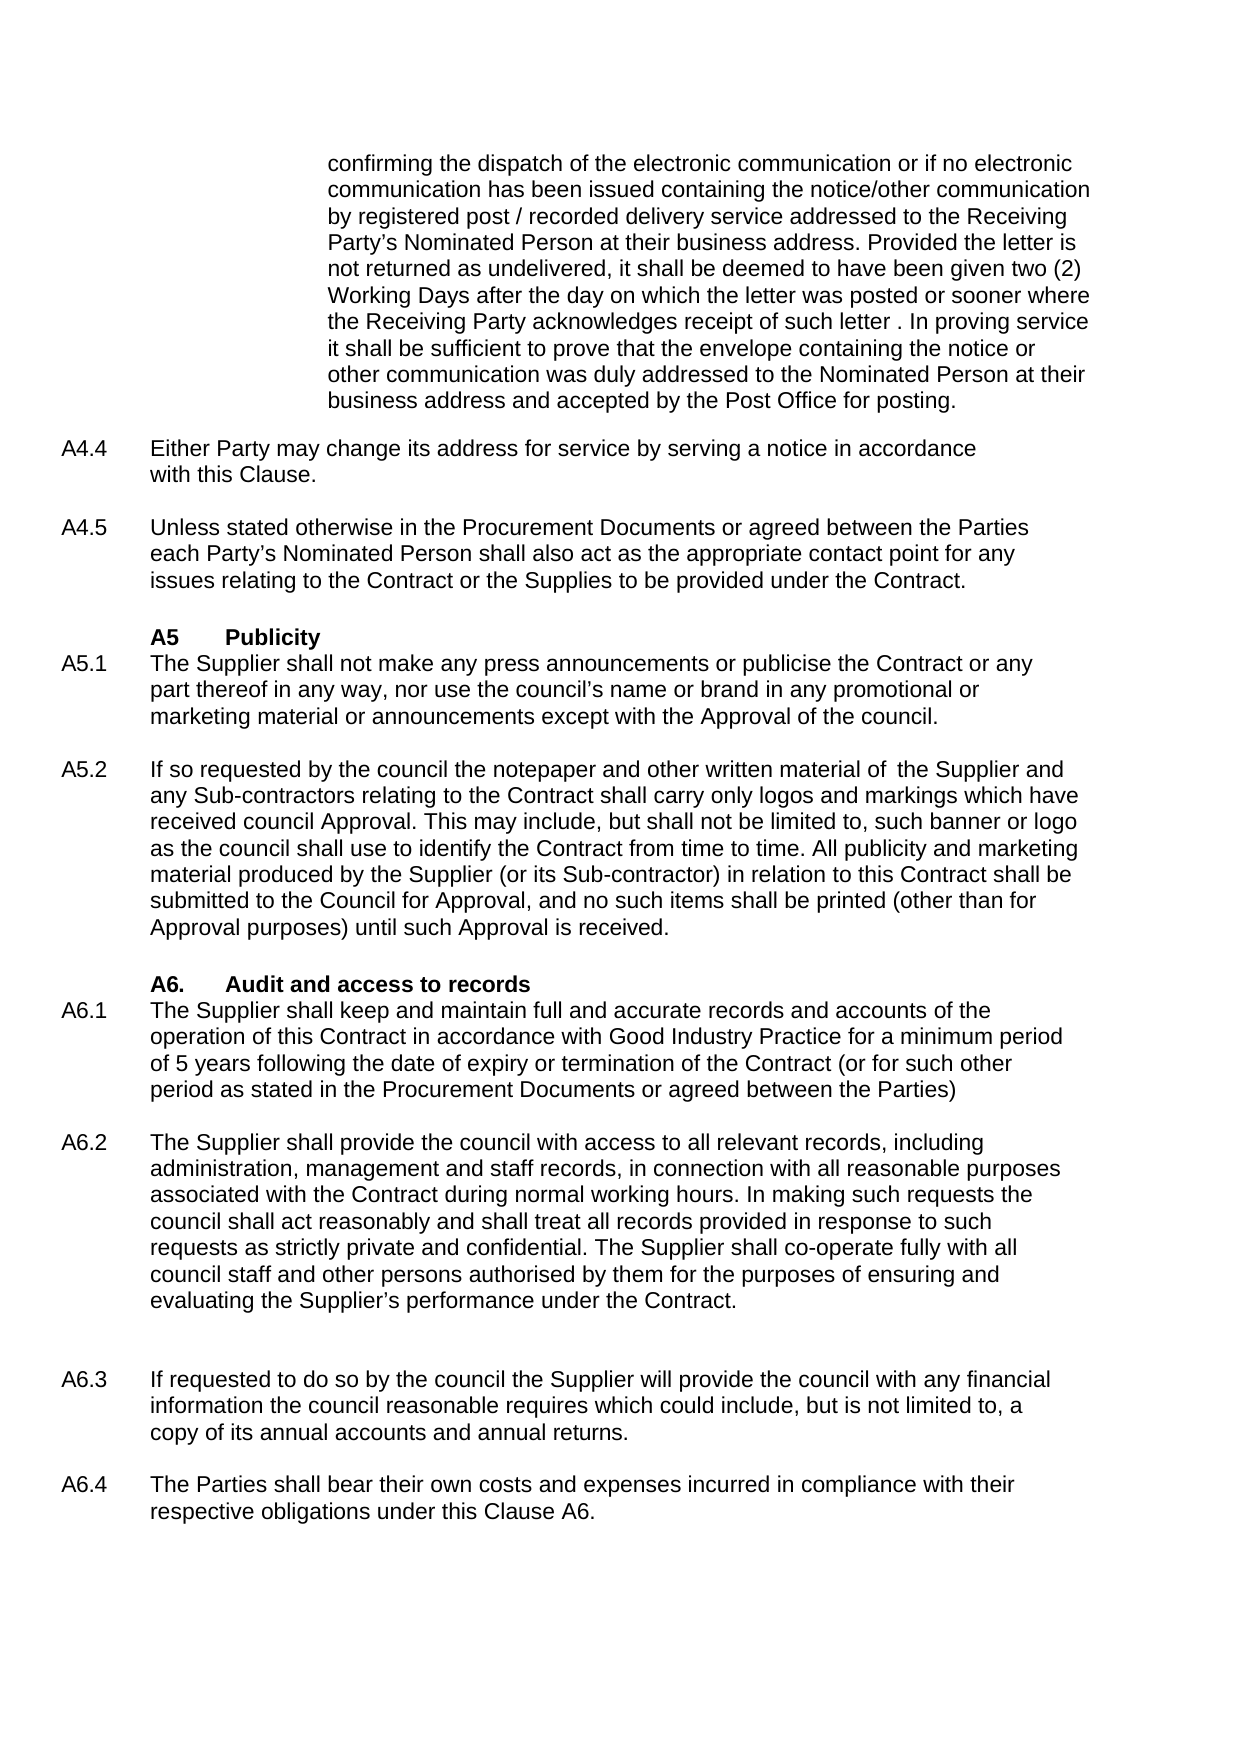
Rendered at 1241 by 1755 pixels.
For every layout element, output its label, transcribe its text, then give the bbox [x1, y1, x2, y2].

text A4.5 Unless stated otherwise in the Procurement Documents or agreed between the Parties each Party’s Nominated Person shall also act as the appropriate contact point for any issues relating to the Contract or the Supplies to be provided under the Contract. [61, 514, 1072, 593]
text confirming the dispatch of the electronic communication or if no electronic communication has been issued containing the notice/other communication by registered post / recorded delivery service addressed to the Receiving Party’s Nominated Person at their business address. Provided the letter is not returned as undelivered, it shall be deemed to have been given two (2) Working Days after the day on which the letter was posted or sooner where the Receiving Party acknowledges receipt of such letter . In proving service it shall be sufficient to prove that the envelope containing the notice or other communication was duly addressed to the Nominated Person at their business address and accepted by the Post Office for posting. [239, 150, 1091, 413]
text A6.1 The Supplier shall keep and maintain full and accurate records and accounts of the operation of this Contract in accordance with Good Industry Practice for a minimum period of 5 years following the date of expiry or termination of the Contract (or for such other period as stated in the Procurement Documents or agreed between the Parties) [61, 997, 1068, 1102]
text A6.2 The Supplier shall provide the council with access to all relevant records, including administration, management and staff records, in connection with all reasonable purposes associated with the Contract during normal working hours. In making such requests the council shall act reasonably and shall treat all records provided in response to such requests as strictly private and confidential. The Supplier shall co-operate fully with all council staff and other persons authorised by them for the purposes of ensuring and evaluating the Supplier’s performance under the Contract. [61, 1129, 1077, 1313]
text A5.2 If so requested by the council the notepaper and other written material of the Supplier and any Sub-contractors relating to the Contract shall carry only logos and markings which have received council Approval. This may include, but shall not be limited to, such banner or logo as the council shall use to identify the Contract from time to time. All publicity and marketing material produced by the Supplier (or its Sub-contractor) in relation to this Contract shall be submitted to the Council for Approval, and no such items shall be printed (other than for Approval purposes) until such Approval is received. [61, 756, 1079, 940]
subtitle A6. Audit and access to records [150, 971, 1091, 997]
text A4.4 Either Party may change its address for service by serving a notice in accordance with this Clause. [61, 435, 1006, 488]
text A6.3 If requested to do so by the council the Supplier will provide the council with any financial information the council reasonable requires which could include, but is not limited to, a copy of its annual accounts and annual returns. [61, 1366, 1054, 1445]
text A6.4 The Parties shall bear their own costs and expenses incurred in compliance with their respective obligations under this Clause A6. [61, 1471, 1071, 1524]
text A5.1 The Supplier shall not make any press announcements or publicise the Contract or any part thereof in any way, nor use the council’s name or brand in any promotional or marketing material or announcements except with the Approval of the council. [61, 650, 1048, 729]
subtitle A5 Publicity [150, 624, 1091, 650]
